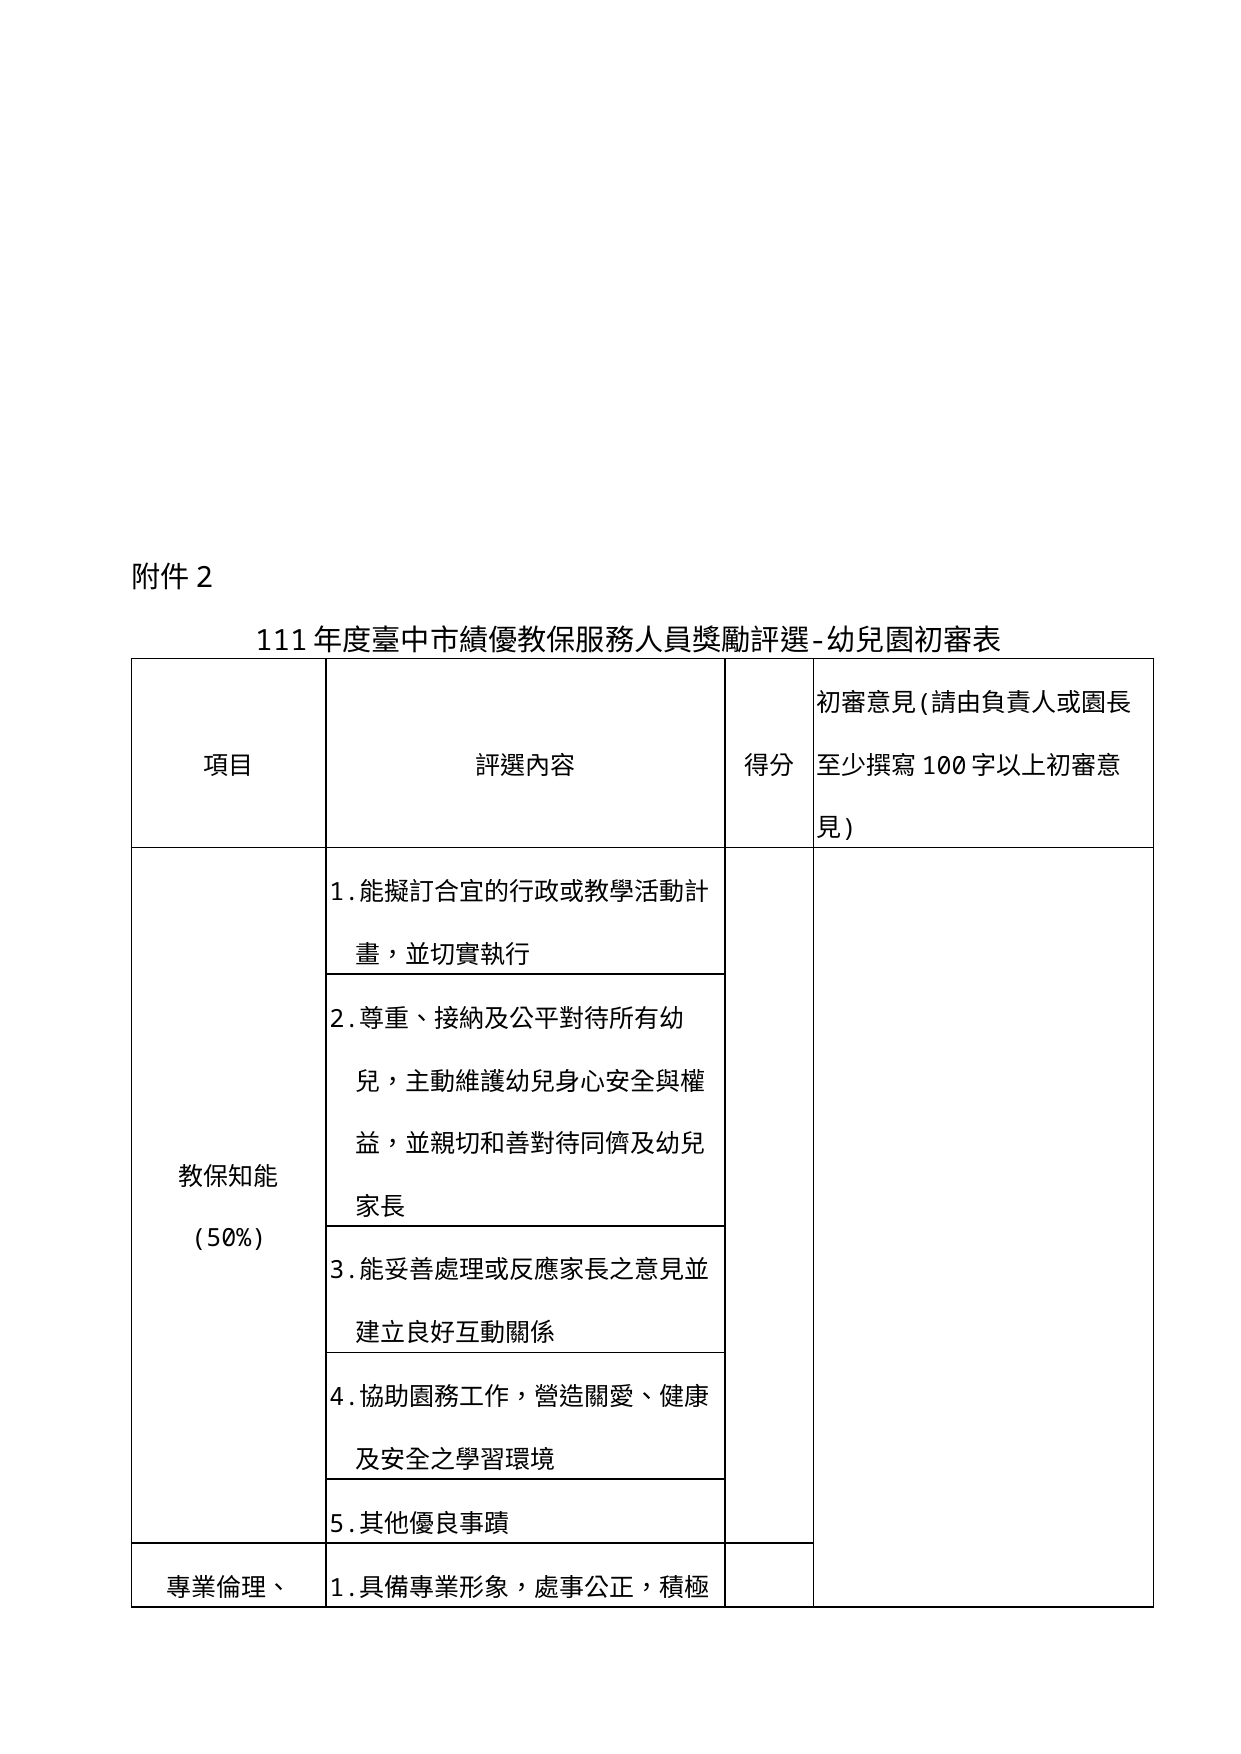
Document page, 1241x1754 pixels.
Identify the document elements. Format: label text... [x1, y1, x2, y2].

table_cell 尊重、接納及公平對待所有幼兒，主動維護幼兒身心安全與權益，並親切和善對待同儕及幼兒家長 [327, 975, 724, 1225]
table_header 評選內容 [327, 659, 724, 847]
table_cell [726, 1544, 813, 1606]
table_cell 能擬訂合宜的行政或教學活動計畫，並切實執行 [327, 848, 724, 973]
table_header 得分 [726, 659, 813, 847]
table_cell 其他優良事蹟 [327, 1480, 724, 1542]
table_cell 專業倫理、 [132, 1544, 325, 1606]
table_header 初審意見(請由負責人或園長至少撰寫100字以上初審意見) [814, 659, 1153, 847]
text 111年度臺中市績優教保服務人員獎勵評選-幼兒園初審表 [131, 596, 1125, 658]
text 附件2 [131, 533, 1125, 596]
table_cell 協助園務工作，營造關愛、健康及安全之學習環境 [327, 1353, 724, 1478]
table_header 項目 [132, 659, 325, 847]
table_cell 能妥善處理或反應家長之意見並建立良好互動關係 [327, 1227, 724, 1351]
table_cell 具備專業形象，處事公正，積極 [327, 1544, 724, 1606]
table_cell [814, 848, 1153, 1606]
table_cell 教保知能 (50%) [132, 848, 325, 1542]
table_cell [726, 848, 813, 1542]
